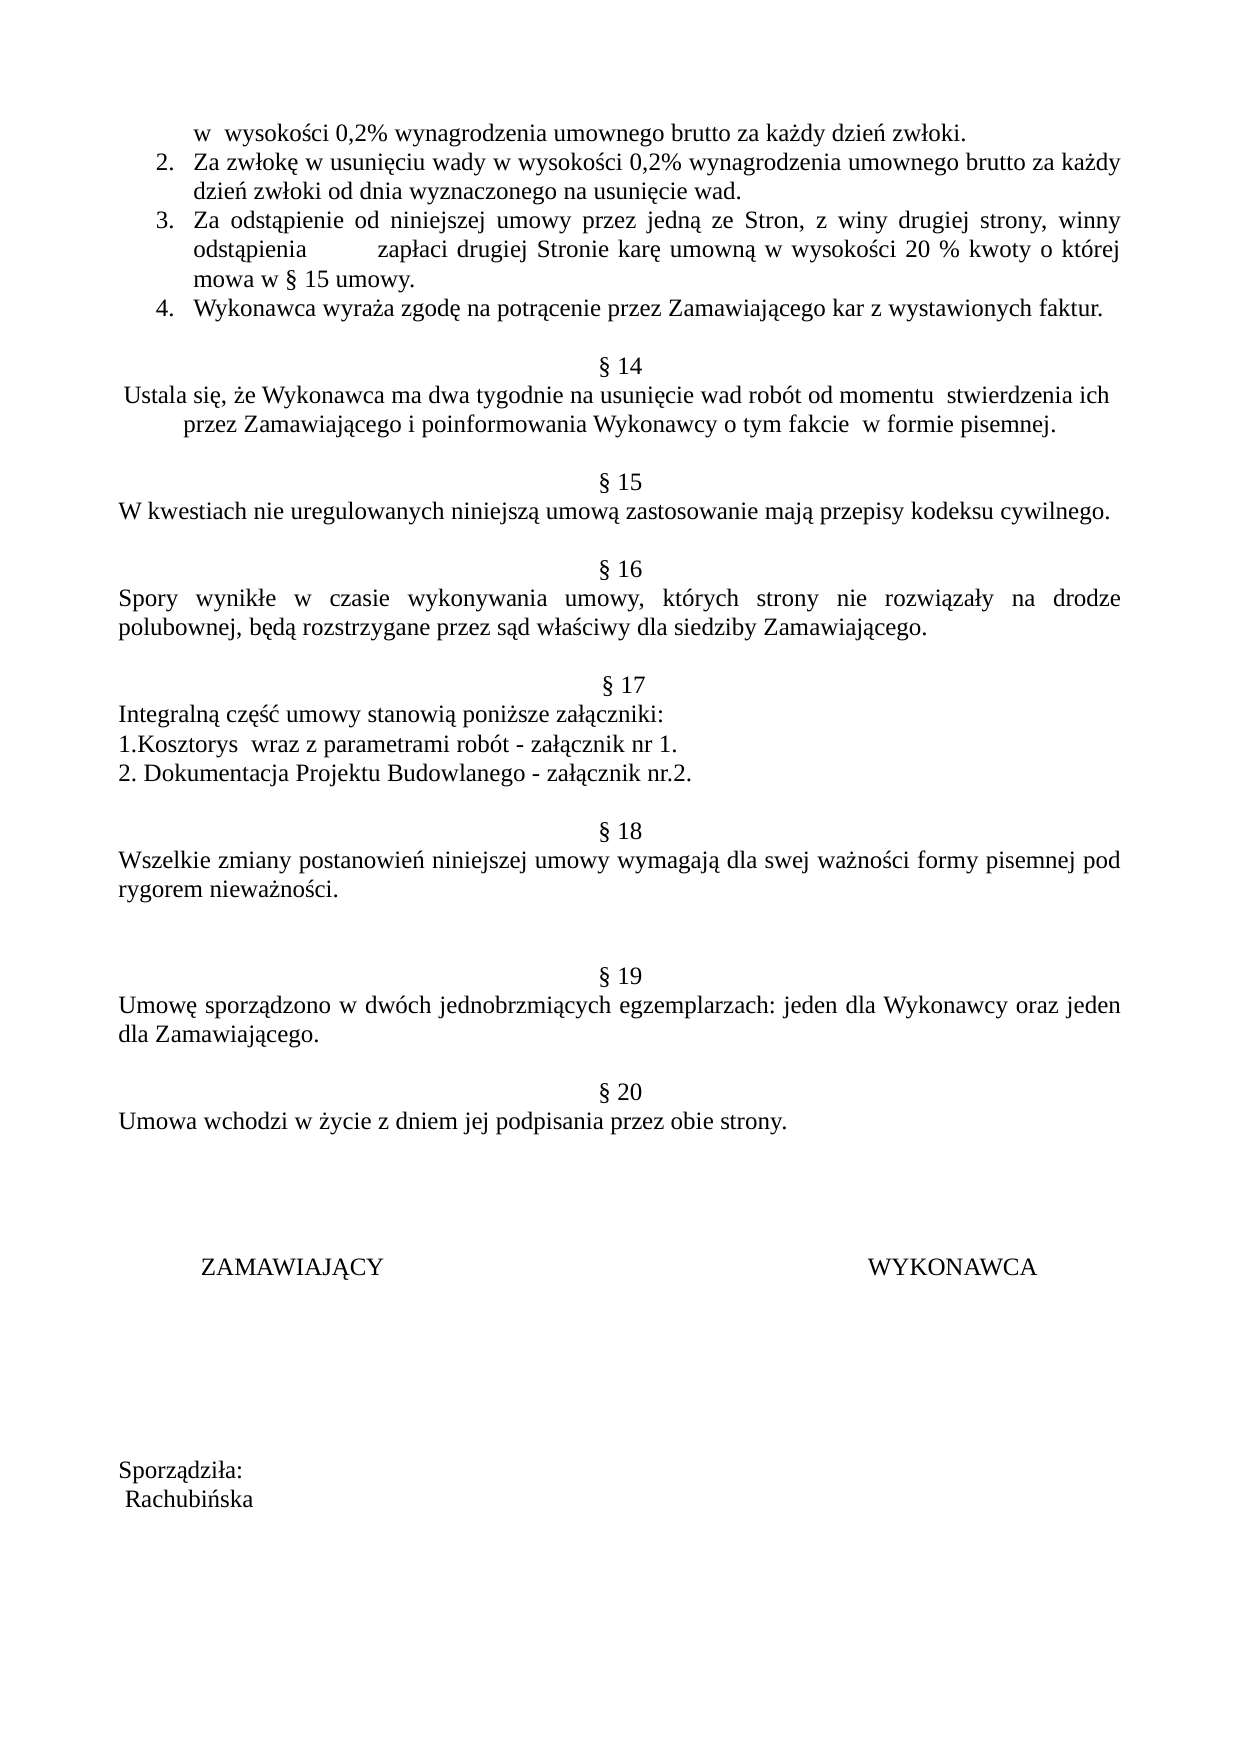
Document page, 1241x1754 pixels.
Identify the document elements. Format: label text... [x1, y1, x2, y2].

text § 15 [118, 467, 1122, 496]
text Umowa wchodzi w życie z dniem jej podpisania przez obie strony. [118, 1106, 1122, 1135]
list Za odstąpienie od niniejszej umowy przez jedną ze Stron, z winy drugiej strony, winny odstąpienia zapłaci drugiej Stronie karę umowną w wysokości 20 % kwoty o której mowa w § 15 umowy. [156, 205, 1122, 292]
text 2. Dokumentacja Projektu Budowlanego - załącznik nr.2. [118, 757, 1122, 787]
list Wykonawca wyraża zgodę na potrącenie przez Zamawiającego kar z wystawionych faktur. [156, 292, 1122, 322]
text § 19 [118, 961, 1122, 990]
text § 17 [118, 670, 1122, 699]
text ZAMAWIAJĄCY WYKONAWCA [118, 1252, 1122, 1281]
text Spory wynikłe w czasie wykonywania umowy, których strony nie rozwiązały na drodze polubownej, będą rozstrzygane przez sąd właściwy dla siedziby Zamawiającego. [118, 583, 1122, 641]
text Umowę sporządzono w dwóch jednobrzmiących egzemplarzach: jeden dla Wykonawcy oraz jeden dla Zamawiającego. [118, 990, 1122, 1048]
text § 20 [118, 1077, 1122, 1106]
text W kwestiach nie uregulowanych niniejszą umową zastosowanie mają przepisy kodeksu cywilnego. [118, 496, 1122, 525]
text Sporządziła: [118, 1455, 1122, 1484]
list Za zwłokę w usunięciu wady w wysokości 0,2% wynagrodzenia umownego brutto za każdy dzień zwłoki od dnia wyznaczonego na usunięcie wad. [156, 147, 1122, 205]
list w wysokości 0,2% wynagrodzenia umownego brutto za każdy dzień zwłoki. [156, 118, 1122, 147]
text Wszelkie zmiany postanowień niniejszej umowy wymagają dla swej ważności formy pisemnej pod rygorem nieważności. [118, 845, 1122, 903]
text Rachubińska [118, 1484, 1122, 1513]
text 1.Kosztorys wraz z parametrami robót - załącznik nr 1. [118, 728, 1122, 757]
text § 16 [118, 554, 1122, 583]
text Integralną część umowy stanowią poniższe załączniki: [118, 699, 1122, 728]
text przez Zamawiającego i poinformowania Wykonawcy o tym fakcie w formie pisemnej. [118, 409, 1122, 438]
text § 18 [118, 816, 1122, 845]
text Ustala się, że Wykonawca ma dwa tygodnie na usunięcie wad robót od momentu stwierdzenia ich [118, 380, 1122, 409]
text § 14 [118, 351, 1122, 380]
